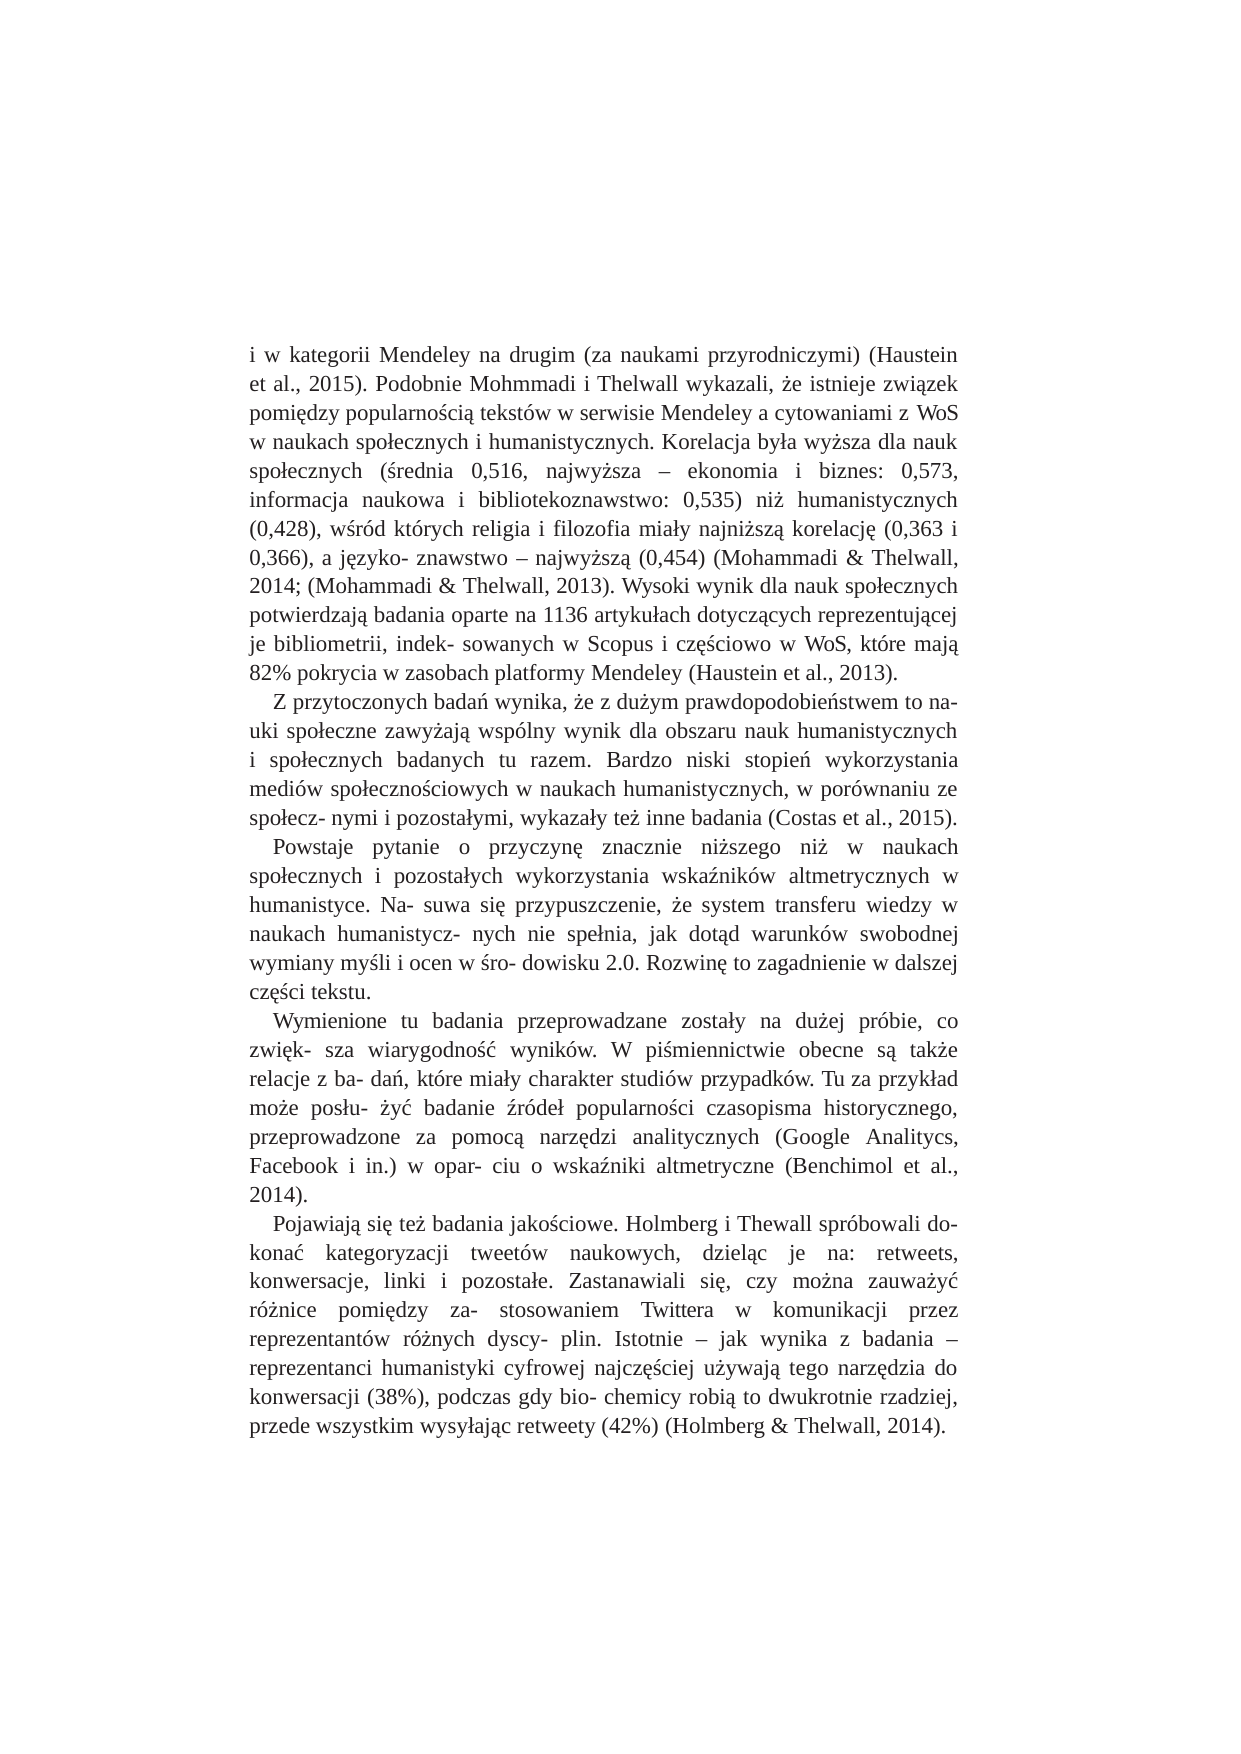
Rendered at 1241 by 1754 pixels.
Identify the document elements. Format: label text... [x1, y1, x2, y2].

text Powstaje pytanie o przyczynę znacznie niższego niż w naukach społecznych i pozostałych wykorzystania wskaźników altmetrycznych w humanistyce. Na- suwa się przypuszczenie, że system transferu wiedzy w naukach humanistycz- nych nie spełnia, jak dotąd warunków swobodnej wymiany myśli i ocen w śro- dowisku 2.0. Rozwinę to zagadnienie w dalszej części tekstu. [249, 833, 959, 1004]
text Pojawiają się też badania jakościowe. Holmberg i Thewall spróbowali do- konać kategoryzacji tweetów naukowych, dzieląc je na: retweets, konwersacje, linki i pozostałe. Zastanawiali się, czy można zauważyć różnice pomiędzy za- stosowaniem Twittera w komunikacji przez reprezentantów różnych dyscy- plin. Istotnie – jak wynika z badania – reprezentanci humanistyki cyfrowej najczęściej używają tego narzędzia do konwersacji (38%), podczas gdy bio- chemicy robią to dwukrotnie rzadziej, przede wszystkim wysyłając retweety (42%) (Holmberg & Thelwall, 2014). [249, 1210, 959, 1439]
text i w kategorii Mendeley na drugim (za naukami przyrodniczymi) (Haustein et al., 2015). Podobnie Mohmmadi i Thelwall wykazali, że istnieje związek pomiędzy popularnością tekstów w serwisie Mendeley a cytowaniami z WoS w naukach społecznych i humanistycznych. Korelacja była wyższa dla nauk społecznych (średnia 0,516, najwyższa – ekonomia i biznes: 0,573, informacja naukowa i bibliotekoznawstwo: 0,535) niż humanistycznych (0,428), wśród których religia i filozofia miały najniższą korelację (0,363 i 0,366), a języko- znawstwo – najwyższą (0,454) (Mohammadi & Thelwall, 2014; (Mohammadi & Thelwall, 2013). Wysoki wynik dla nauk społecznych potwierdzają badania oparte na 1136 artykułach dotyczących reprezentującej je bibliometrii, indek- sowanych w Scopus i częściowo w WoS, które mają 82% pokrycia w zasobach platformy Mendeley (Haustein et al., 2013). [249, 341, 959, 686]
text Z przytoczonych badań wynika, że z dużym prawdopodobieństwem to na- uki społeczne zawyżają wspólny wynik dla obszaru nauk humanistycznych i społecznych badanych tu razem. Bardzo niski stopień wykorzystania mediów społecznościowych w naukach humanistycznych, w porównaniu ze społecz- nymi i pozostałymi, wykazały też inne badania (Costas et al., 2015). [249, 688, 959, 831]
text Wymienione tu badania przeprowadzane zostały na dużej próbie, co zwięk- sza wiarygodność wyników. W piśmiennictwie obecne są także relacje z ba- dań, które miały charakter studiów przypadków. Tu za przykład może posłu- żyć badanie źródeł popularności czasopisma historycznego, przeprowadzone za pomocą narzędzi analitycznych (Google Analitycs, Facebook i in.) w opar- ciu o wskaźniki altmetryczne (Benchimol et al., 2014). [249, 1007, 959, 1207]
